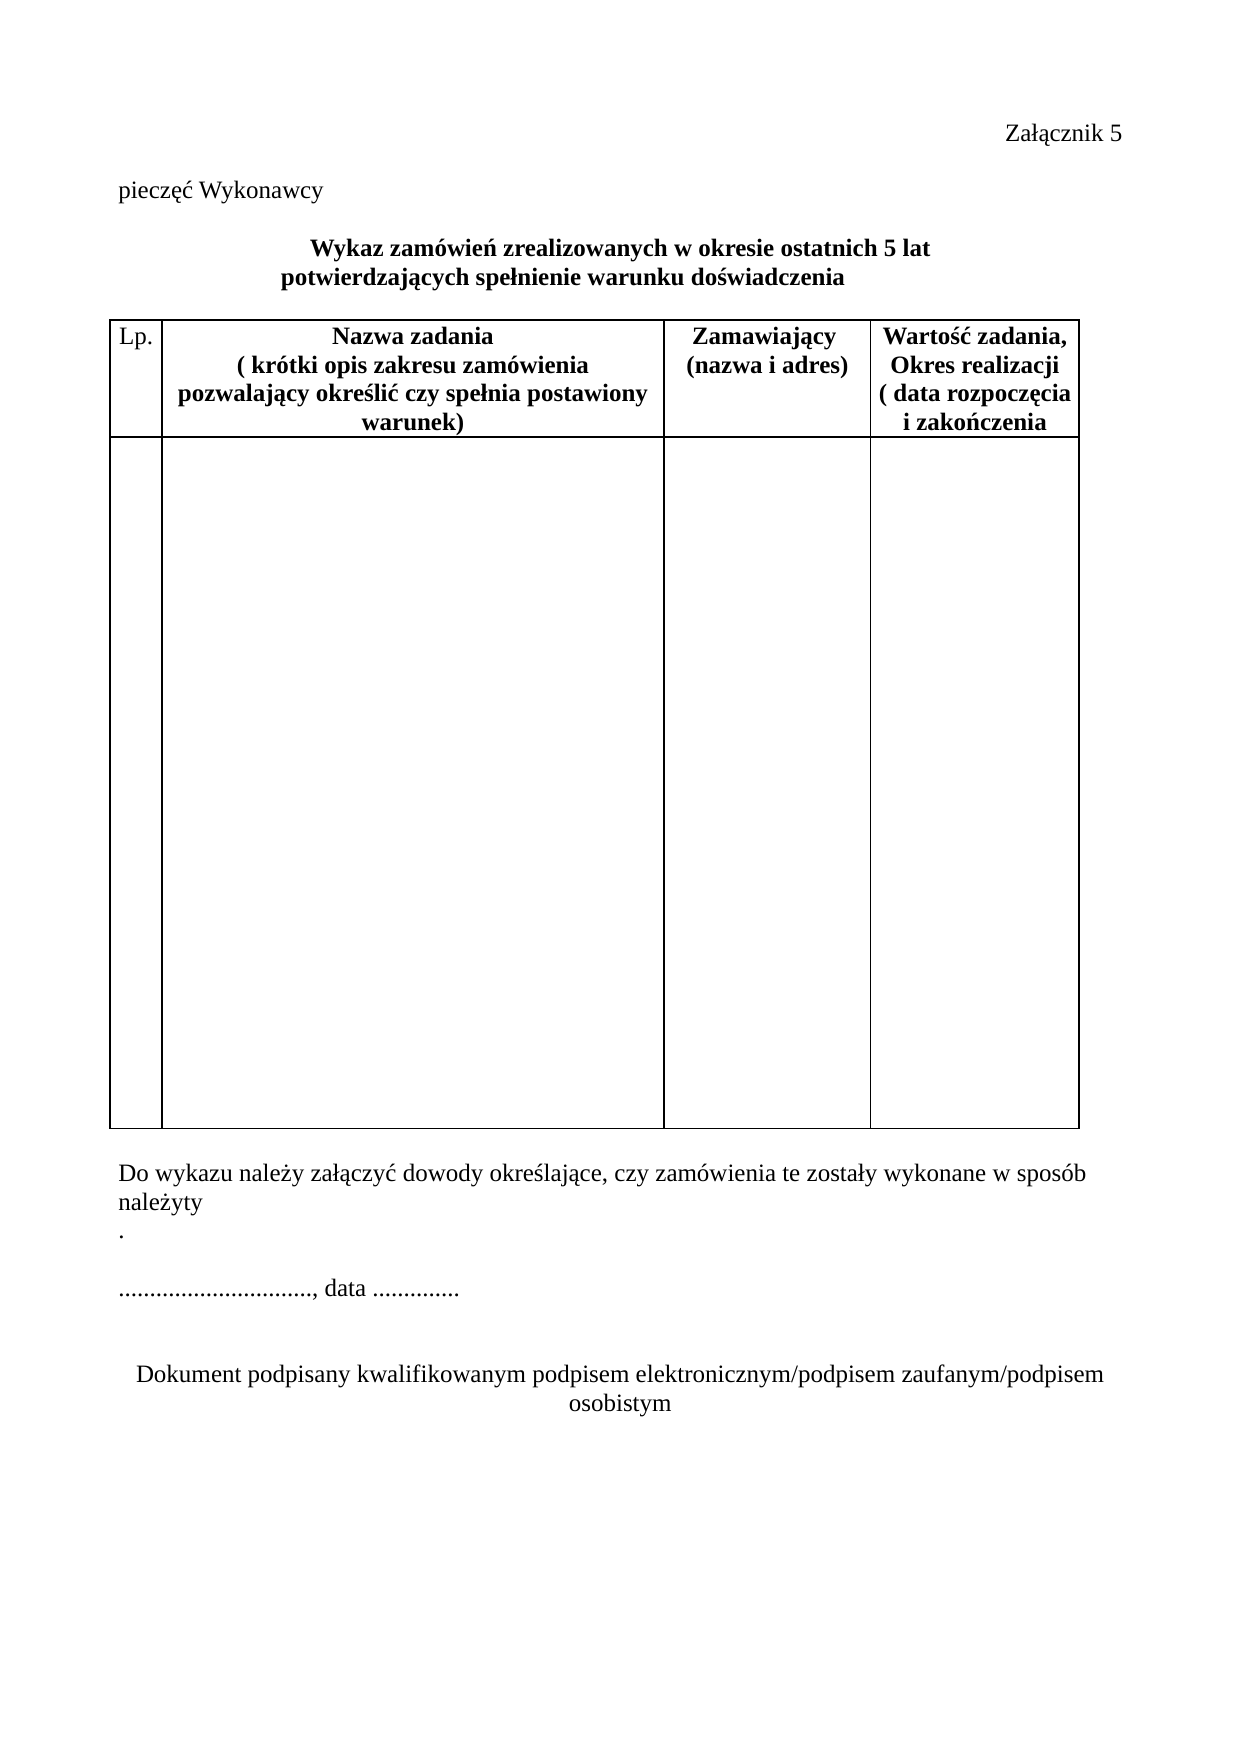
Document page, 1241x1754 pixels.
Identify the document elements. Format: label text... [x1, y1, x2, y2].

text ..............................., data .............. [118, 1273, 1122, 1302]
text Dokument podpisany kwalifikowanym podpisem elektronicznym/podpisem zaufanym/podpisem osobistym [118, 1359, 1122, 1417]
text potwierdzających spełnienie warunku doświadczenia [118, 262, 1122, 291]
text pieczęć Wykonawcy [118, 176, 1122, 204]
table_header Wartość zadania, Okres realizacji ( data rozpoczęcia i zakończenia [871, 321, 1078, 436]
table_cell [665, 438, 870, 1127]
table_header Lp. [111, 321, 161, 436]
table_cell [111, 438, 161, 1127]
text Do wykazu należy załączyć dowody określające, czy zamówienia te zostały wykonane w sposób należyty [118, 1158, 1122, 1215]
table_header Nazwa zadania ( krótki opis zakresu zamówienia pozwalający określić czy spełnia postawiony warunek) [163, 321, 663, 436]
text Załącznik 5 [118, 118, 1122, 147]
text . [118, 1215, 1122, 1244]
table_cell [871, 438, 1078, 1127]
table_cell [163, 438, 663, 1127]
text Wykaz zamówień zrealizowanych w okresie ostatnich 5 lat [118, 233, 1122, 262]
table_header Zamawiający (nazwa i adres) [665, 321, 870, 436]
